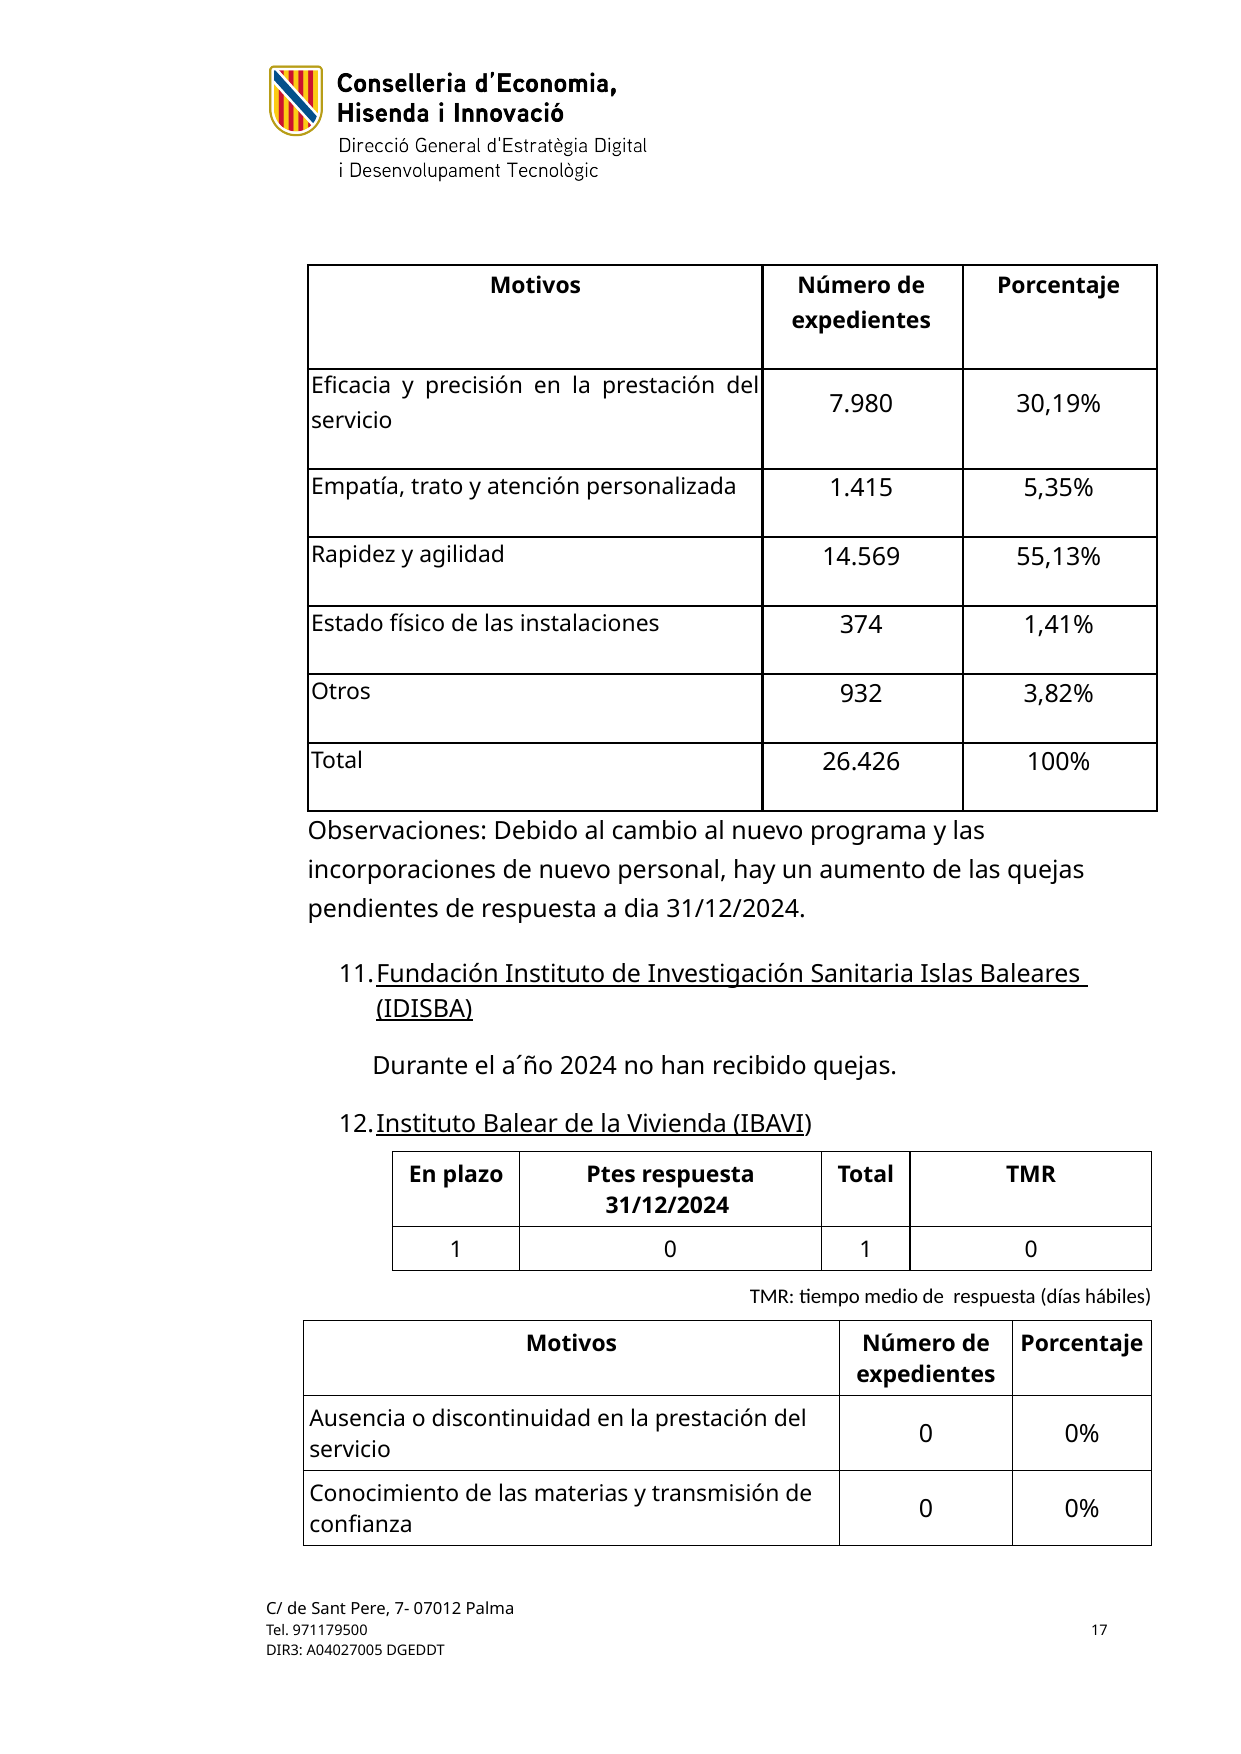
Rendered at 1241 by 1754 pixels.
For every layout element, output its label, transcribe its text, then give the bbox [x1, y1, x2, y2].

table_cell Total [309, 744, 761, 810]
table_cell Otros [309, 675, 761, 742]
table_cell Ausencia o discontinuidad en la prestación del servicio [304, 1396, 839, 1470]
table_cell 932 [764, 675, 962, 742]
table_cell 374 [764, 607, 962, 673]
table_cell 0 [520, 1227, 821, 1270]
table_header Total [822, 1152, 909, 1226]
table_header En plazo [393, 1152, 519, 1226]
table_header Motivos [304, 1321, 839, 1395]
table_cell 14.569 [764, 538, 962, 604]
table_cell 55,13% [964, 538, 1156, 604]
table_cell 0% [1013, 1396, 1151, 1470]
table_cell 1 [822, 1227, 909, 1270]
table_cell 30,19% [964, 370, 1156, 467]
table_cell 0 [840, 1396, 1012, 1470]
picture [264, 59, 660, 187]
table_cell 1 [393, 1227, 519, 1270]
table_cell 0 [840, 1471, 1012, 1545]
table_cell Rapidez y agilidad [309, 538, 761, 604]
text Durante el a´ño 2024 no han recibido quejas. [372, 1048, 1152, 1082]
table_cell 1.415 [764, 470, 962, 536]
table_cell 0% [1013, 1471, 1151, 1545]
table_cell 26.426 [764, 744, 962, 810]
table_header Porcentaje [1013, 1321, 1151, 1395]
text Observaciones: Debido al cambio al nuevo programa y las incorporaciones de nuevo personal, hay un aumento de las quejas pendientes de respuesta a dia 31/12/2024. [307, 812, 1152, 925]
table_cell 5,35% [964, 470, 1156, 536]
table_cell Empatía, trato y atención personalizada [309, 470, 761, 536]
table_cell 0 [911, 1227, 1151, 1270]
list Fundación Instituto de Investigación Sanitaria Islas Baleares (IDISBA) [339, 956, 1152, 1024]
table_cell Estado físico de las instalaciones [309, 607, 761, 673]
table_header Motivos [309, 266, 761, 367]
table_header Número de expedientes [840, 1321, 1012, 1395]
table_cell 1,41% [964, 607, 1156, 673]
table_cell 100% [964, 744, 1156, 810]
table_header Porcentaje [964, 266, 1156, 367]
table_header TMR [911, 1152, 1151, 1226]
list Instituto Balear de la Vivienda (IBAVI) [339, 1105, 1152, 1139]
table_cell Eficacia y precisión en la prestación del servicio [309, 370, 761, 467]
table_cell 3,82% [964, 675, 1156, 742]
table_header Número de expedientes [764, 266, 962, 367]
table_cell 7.980 [764, 370, 962, 467]
table_cell Conocimiento de las materias y transmisión de confianza [304, 1471, 839, 1545]
table_header Ptes respuesta 31/12/2024 [520, 1152, 821, 1226]
text TMR: tiempo medio de respuesta (días hábiles) [266, 1283, 1152, 1308]
